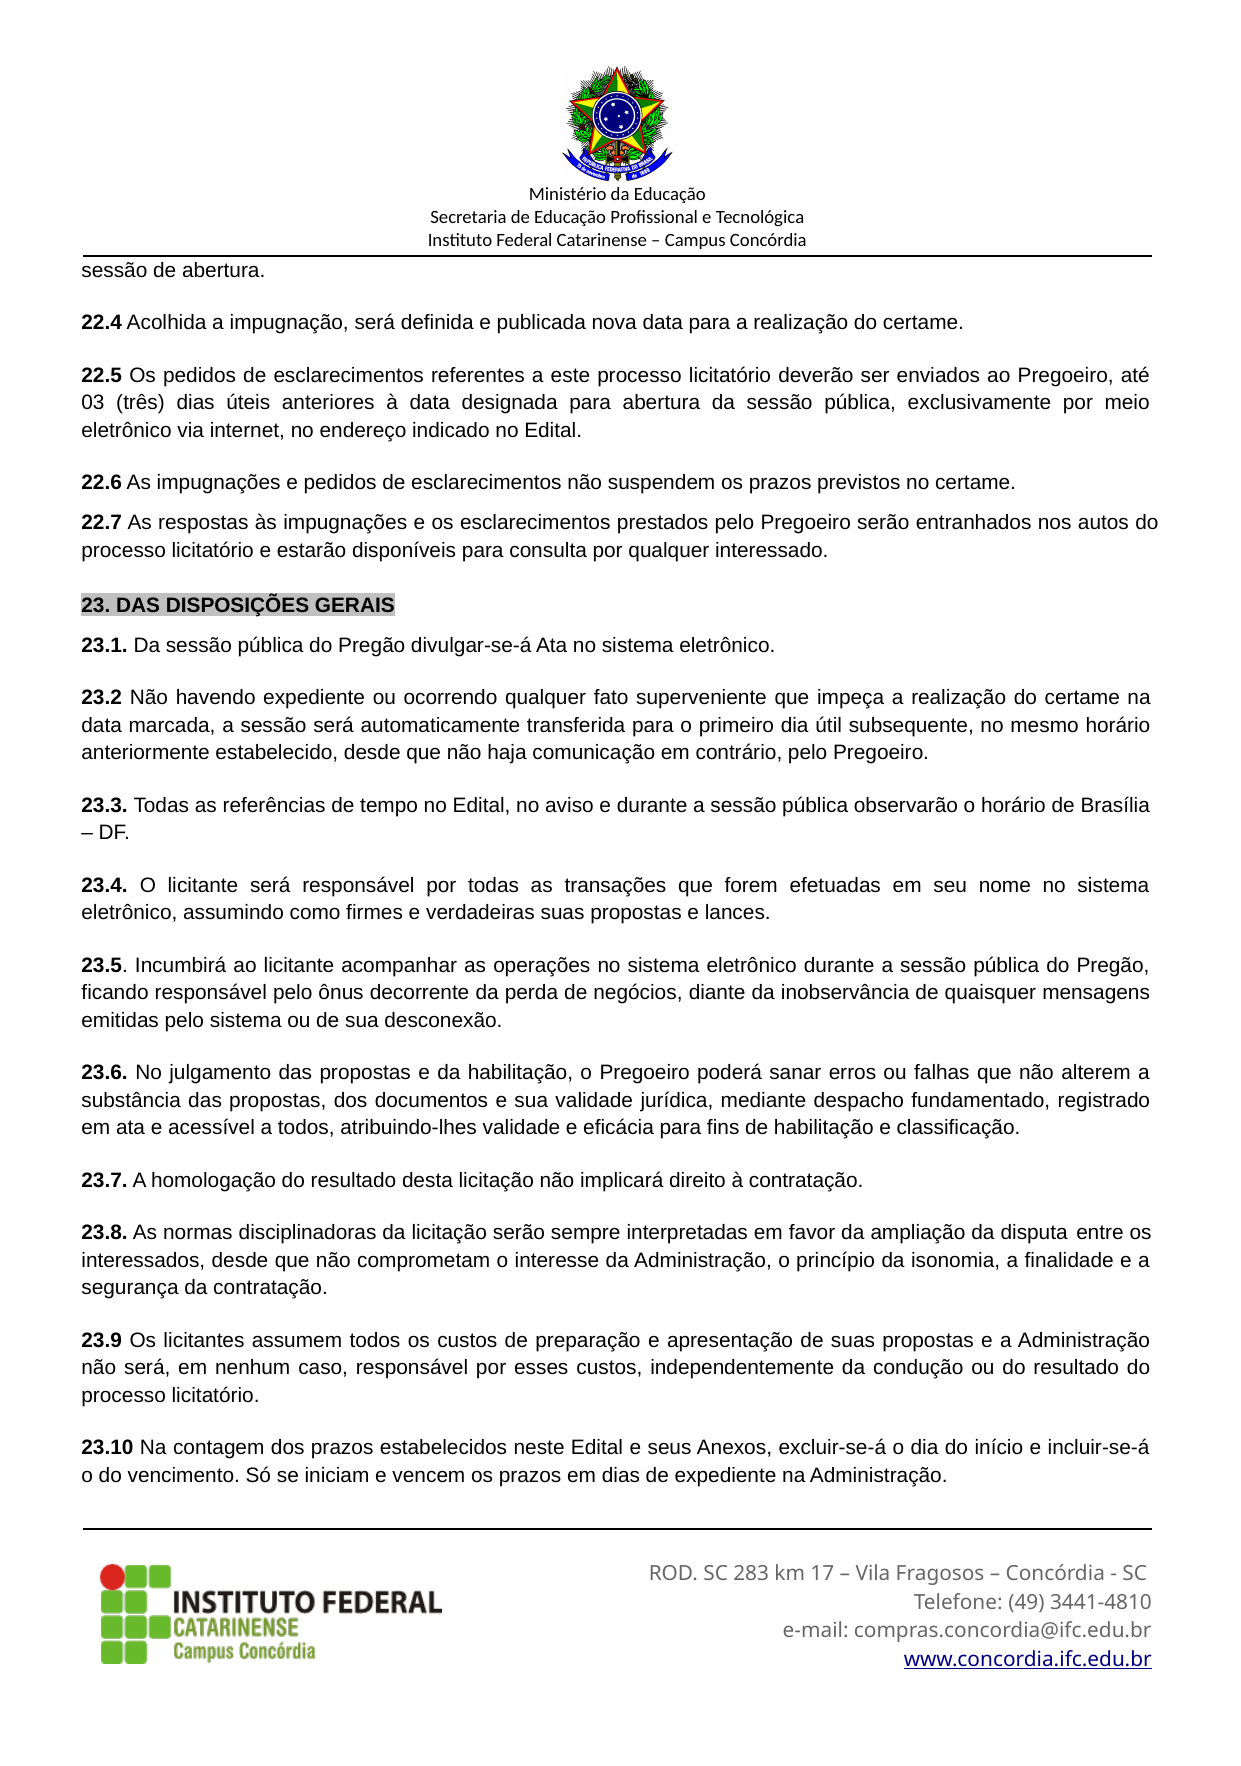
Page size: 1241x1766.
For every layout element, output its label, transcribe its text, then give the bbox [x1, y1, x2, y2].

text 23.10 Na contagem dos prazos estabelecidos neste Edital e seus Anexos, excluir-se-á o dia do início e incluir-se-á o do vencimento. Só se iniciam e vencem os prazos em dias de expediente na Administração. [81, 1435, 1152, 1486]
list 23.1. Da sessão pública do Pregão divulgar-se-á Ata no sistema eletrônico. [81, 632, 1152, 656]
picture [100, 1564, 442, 1664]
text 22.7 As respostas às impugnações e os esclarecimentos prestados pelo Pregoeiro serão entranhados nos autos do processo licitatório e estarão disponíveis para consulta por qualquer interessado. [81, 510, 1160, 561]
text 23.8. As normas disciplinadoras da licitação serão sempre interpretadas em favor da ampliação da disputa entre os interessados, desde que não comprometam o interesse da Administração, o princípio da isonomia, a finalidade e a segurança da contratação. [81, 1220, 1152, 1299]
text 22.4 Acolhida a impugnação, será definida e publicada nova data para a realização do certame. [81, 310, 1152, 334]
text sessão de abertura. [81, 257, 1152, 281]
text 23.7. A homologação do resultado desta licitação não implicará direito à contratação. [81, 1167, 1152, 1191]
text 23.9 Os licitantes assumem todos os custos de preparação e apresentação de suas propostas e a Administração não será, em nenhum caso, responsável por esses custos, independentemente da condução ou do resultado do processo licitatório. [81, 1327, 1152, 1406]
text 23.2 Não havendo expediente ou ocorrendo qualquer fato superveniente que impeça a realização do certame na data marcada, a sessão será automaticamente transferida para o primeiro dia útil subsequente, no mesmo horário anteriormente estabelecido, desde que não haja comunicação em contrário, pelo Pregoeiro. [81, 685, 1152, 764]
text 23. DAS DISPOSIÇÕES GERAIS [81, 592, 1160, 616]
text 22.5 Os pedidos de esclarecimentos referentes a este processo licitatório deverão ser enviados ao Pregoeiro, até 03 (três) dias úteis anteriores à data designada para abertura da sessão pública, exclusivamente por meio eletrônico via internet, no endereço indicado no Edital. [81, 362, 1152, 441]
list 23.3. Todas as referências de tempo no Edital, no aviso e durante a sessão pública observarão o horário de Brasília – DF. [81, 792, 1152, 844]
list 23.4. O licitante será responsável por todas as transações que forem efetuadas em seu nome no sistema eletrônico, assumindo como firmes e verdadeiras suas propostas e lances. [81, 872, 1152, 924]
list 23.5. Incumbirá ao licitante acompanhar as operações no sistema eletrônico durante a sessão pública do Pregão, ficando responsável pelo ônus decorrente da perda de negócios, diante da inobservância de quaisquer mensagens emitidas pelo sistema ou de sua desconexão. [81, 952, 1152, 1031]
text 23.6. No julgamento das propostas e da habilitação, o Pregoeiro poderá sanar erros ou falhas que não alterem a substância das propostas, dos documentos e sua validade jurídica, mediante despacho fundamentado, registrado em ata e acessível a todos, atribuindo-lhes validade e eficácia para fins de habilitação e classificação. [81, 1060, 1152, 1139]
text 22.6 As impugnações e pedidos de esclarecimentos não suspendem os prazos previstos no certame. [81, 470, 1152, 494]
